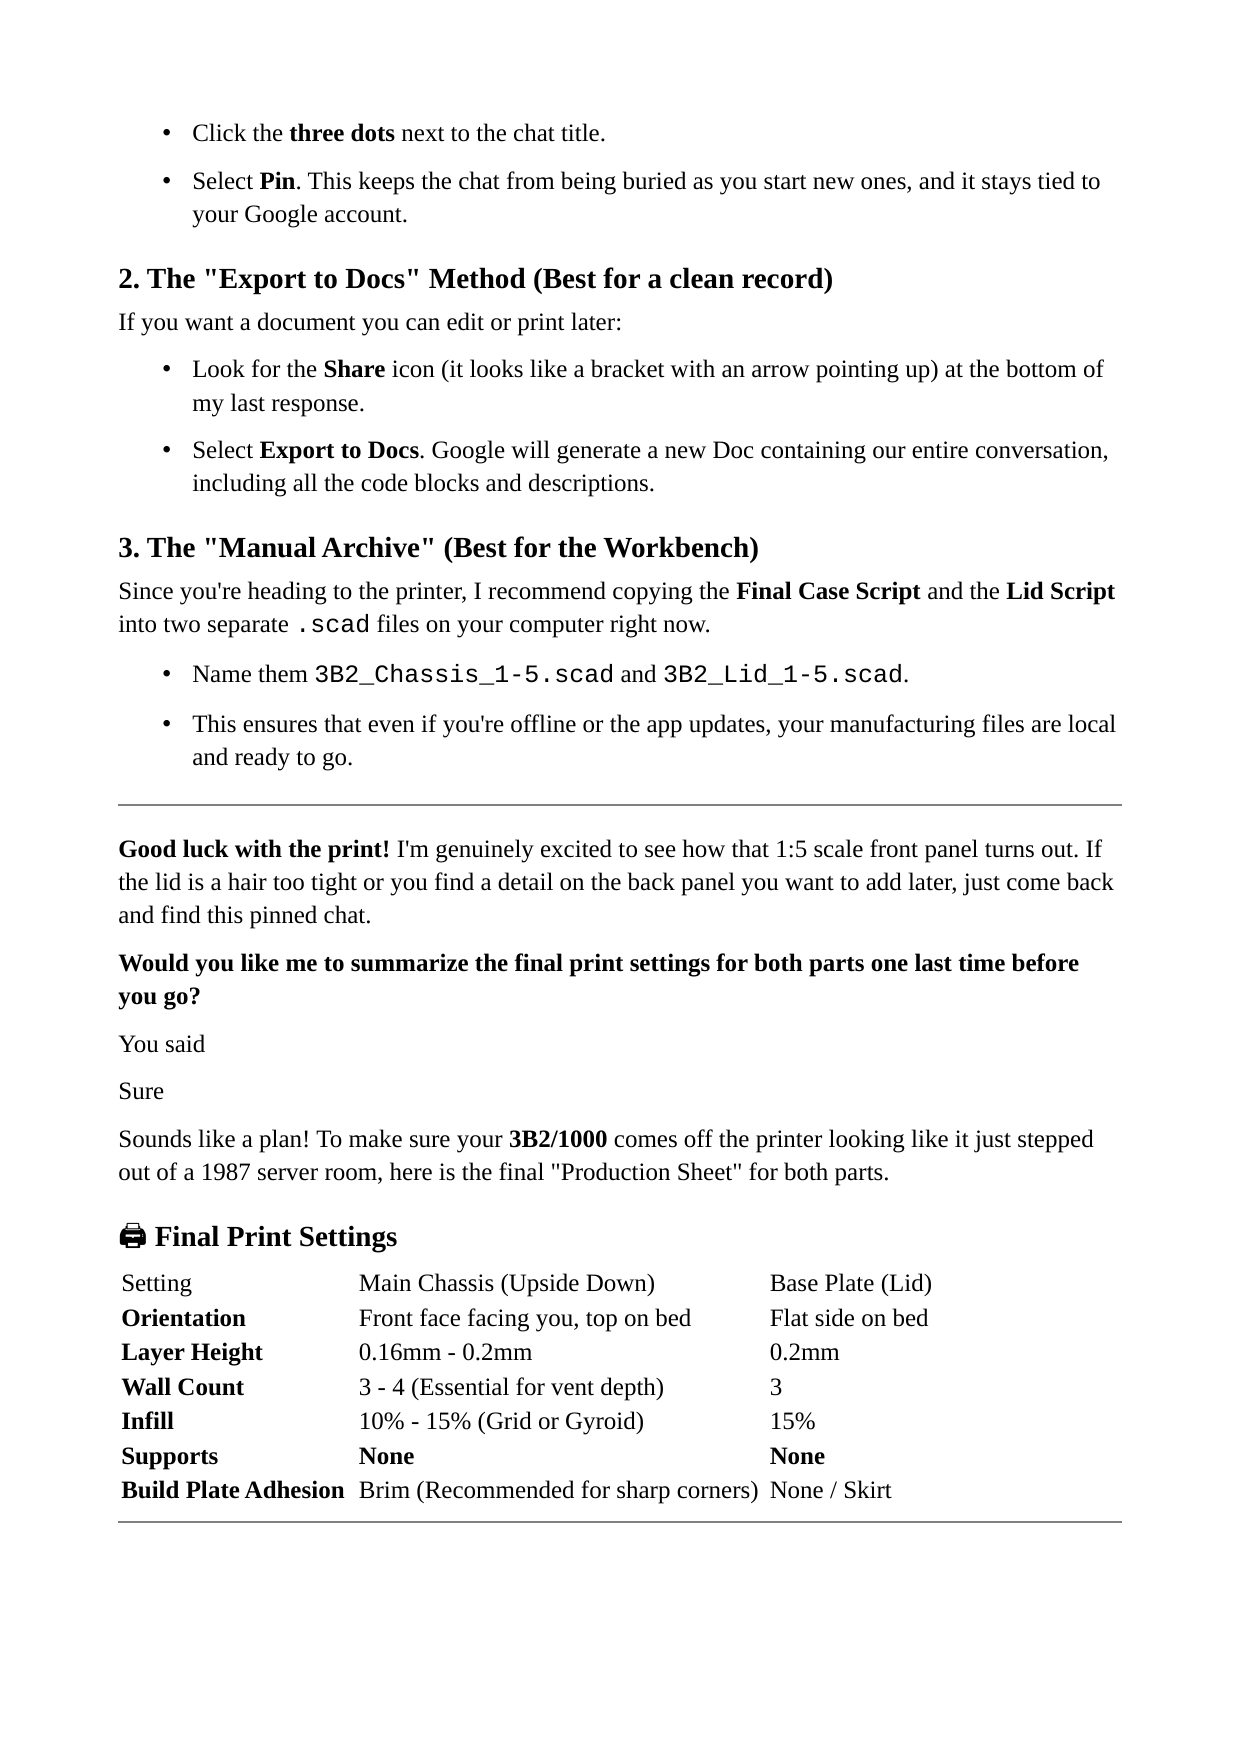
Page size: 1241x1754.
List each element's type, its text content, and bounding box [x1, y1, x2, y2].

table_cell 3 [767, 1369, 945, 1403]
text Sounds like a plan! To make sure your 3B2/1000 comes off the printer looking like it just stepped out of a 1987 server room, here is the final "Production Sheet" for both parts. [118, 1124, 1122, 1186]
list Click the three dots next to the chat title. [162, 118, 1122, 147]
table_cell Flat side on bed [767, 1300, 945, 1334]
table_header Setting [118, 1265, 356, 1300]
table_cell Wall Count [118, 1369, 356, 1403]
table_cell 3 - 4 (Essential for vent depth) [356, 1369, 767, 1403]
table_header Base Plate (Lid) [767, 1265, 945, 1300]
table_cell 0.16mm - 0.2mm [356, 1334, 767, 1369]
list Name them 3B2_Chassis_1-5.scad and 3B2_Lid_1-5.scad. [162, 659, 1122, 690]
table_cell Infill [118, 1404, 356, 1438]
table_cell 0.2mm [767, 1334, 945, 1369]
text Would you like me to summarize the final print settings for both parts one last time before you go? [118, 948, 1122, 1010]
list Look for the Share icon (it looks like a bracket with an arrow pointing up) at the bottom of my last response. [162, 354, 1122, 416]
text Sure [118, 1076, 1122, 1105]
table_cell Build Plate Adhesion [118, 1473, 356, 1507]
table_header Main Chassis (Upside Down) [356, 1265, 767, 1300]
table_cell None / Skirt [767, 1473, 945, 1507]
table_cell Orientation [118, 1300, 356, 1334]
list Select Pin. This keeps the chat from being buried as you start new ones, and it stays tied to your Google account. [162, 166, 1122, 227]
subtitle 2. The "Export to Docs" Method (Best for a clean record) [118, 261, 1122, 294]
table_cell None [356, 1438, 767, 1473]
text You said [118, 1029, 1122, 1057]
table_cell 10% - 15% (Grid or Gyroid) [356, 1404, 767, 1438]
table_cell Layer Height [118, 1334, 356, 1369]
subtitle 🖨️ Final Print Settings [118, 1219, 1122, 1253]
table_cell 15% [767, 1404, 945, 1438]
table_cell None [767, 1438, 945, 1473]
table_cell Front face facing you, top on bed [356, 1300, 767, 1334]
text Good luck with the print! I'm genuinely excited to see how that 1:5 scale front panel turns out. If the lid is a hair too tight or you find a detail on the back panel you want to add later, just come back and find this pinned chat. [118, 834, 1122, 929]
text If you want a document you can edit or print later: [118, 307, 1122, 336]
list Select Export to Docs. Google will generate a new Doc containing our entire conversation, including all the code blocks and descriptions. [162, 435, 1122, 497]
table_cell Brim (Recommended for sharp corners) [356, 1473, 767, 1507]
table_cell Supports [118, 1438, 356, 1473]
subtitle 3. The "Manual Archive" (Best for the Workbench) [118, 530, 1122, 564]
text Since you're heading to the printer, I recommend copying the Final Case Script and the Lid Script into two separate .scad files on your computer right now. [118, 576, 1122, 640]
list This ensures that even if you're offline or the app updates, your manufacturing files are local and ready to go. [162, 709, 1122, 771]
